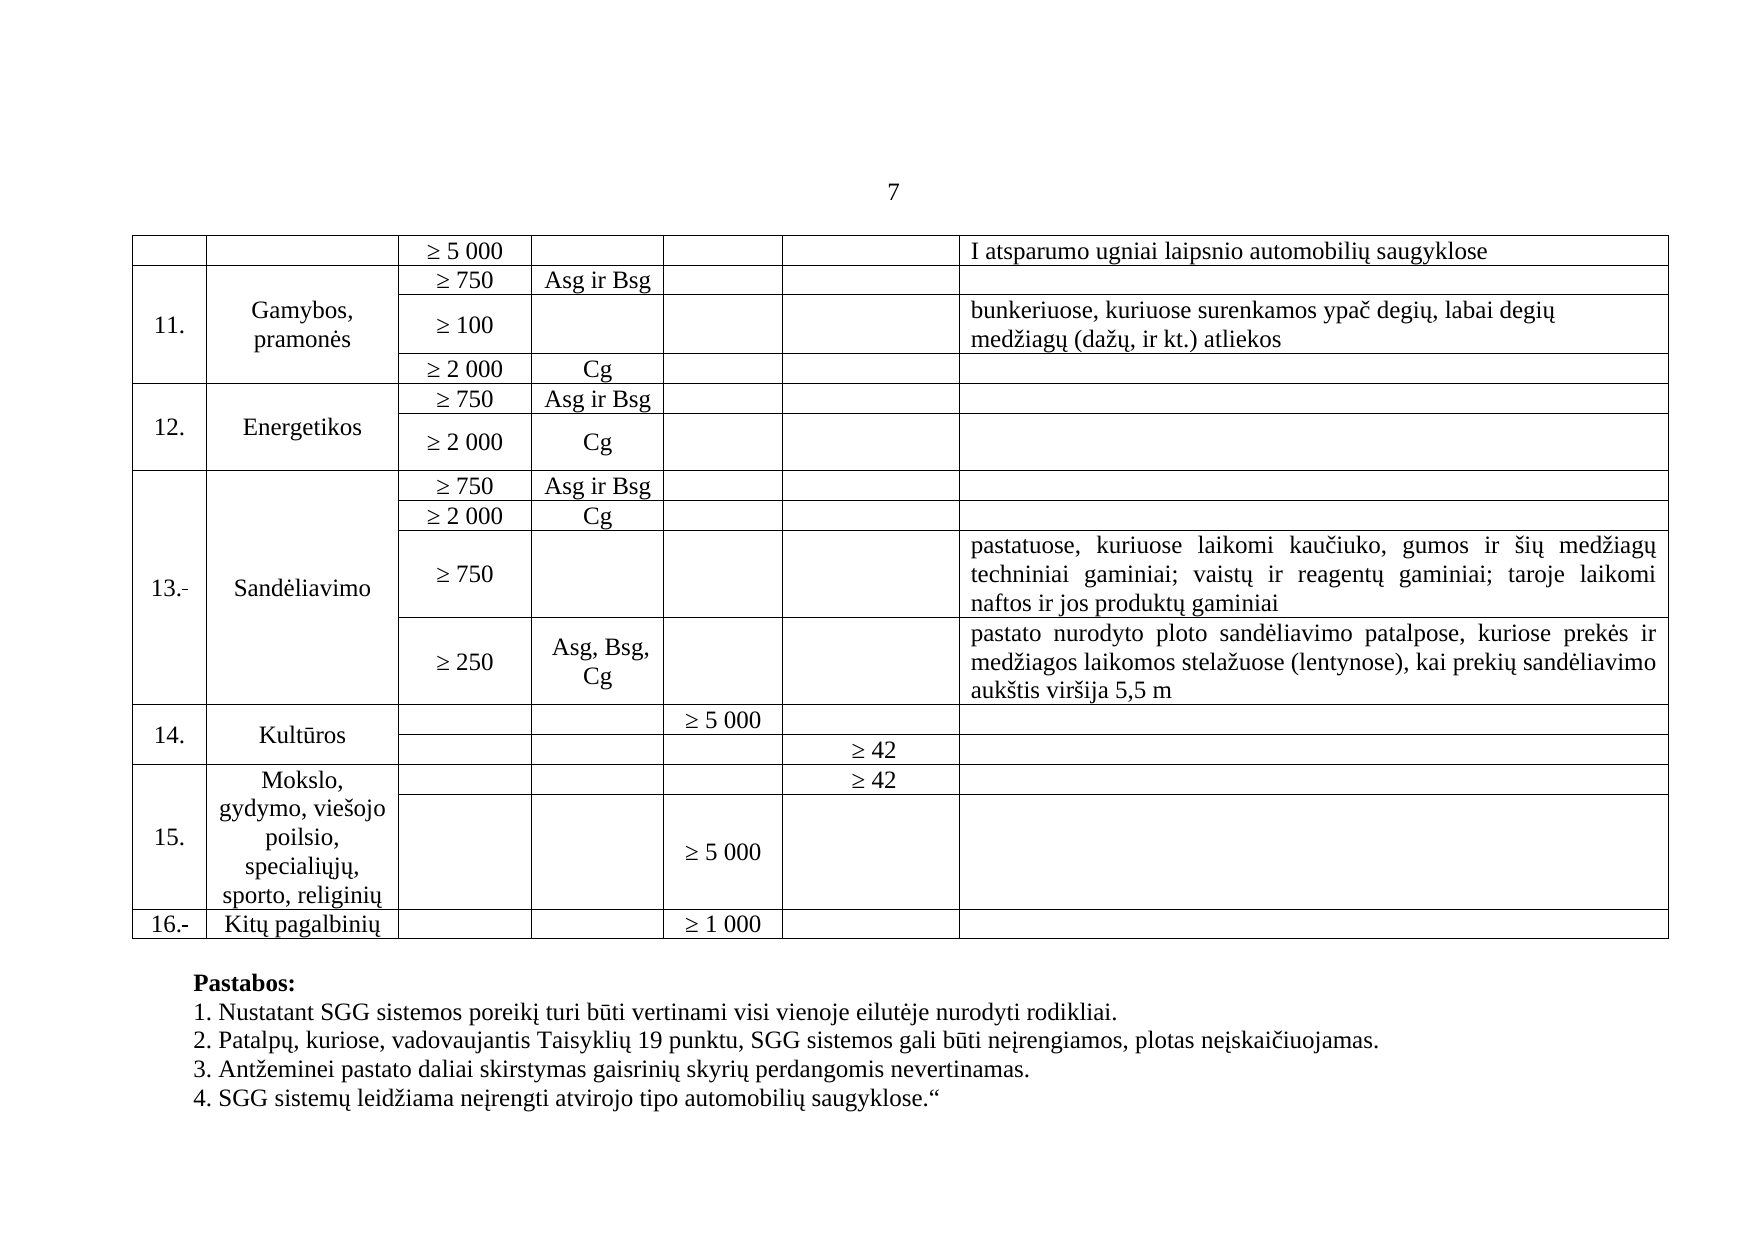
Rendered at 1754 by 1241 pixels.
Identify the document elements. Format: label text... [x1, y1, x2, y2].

table_cell Asg ir Bsg [532, 471, 663, 500]
table_cell [783, 354, 959, 383]
table_cell pastato nurodyto ploto sandėliavimo patalpose, kuriose prekės ir medžiagos laikomos stelažuose (lentynose), kai prekių sandėliavimo aukštis viršija 5,5 m [960, 618, 1668, 704]
table_cell [960, 354, 1668, 383]
table_cell ≥ 5 000 [664, 705, 782, 734]
table_cell [133, 236, 206, 264]
table_cell Asg ir Bsg [532, 384, 663, 412]
table_cell 16. [133, 910, 206, 938]
table_cell [960, 735, 1668, 764]
table_cell ≥ 42 [783, 735, 959, 764]
table_cell [532, 910, 663, 938]
table_cell 11. [133, 266, 206, 383]
table_cell [532, 236, 663, 264]
table_cell Asg ir Bsg [532, 266, 663, 294]
table_cell [664, 236, 782, 264]
table_cell [399, 735, 531, 764]
table_cell [960, 910, 1668, 938]
table_cell [783, 471, 959, 500]
table_cell [532, 765, 663, 793]
table_cell [783, 618, 959, 704]
table_cell [664, 531, 782, 617]
table_cell ≥ 1 000 [664, 910, 782, 938]
table_cell [783, 414, 959, 470]
table_cell [532, 705, 663, 734]
table_cell [960, 266, 1668, 294]
table_cell [783, 501, 959, 529]
table_cell [783, 795, 959, 908]
table_cell Cg [532, 414, 663, 470]
table_cell [207, 236, 398, 264]
table_cell [399, 795, 531, 908]
table_cell Cg [532, 501, 663, 529]
text Pastabos: [193, 968, 1668, 997]
table_cell ≥ 5 000 [399, 236, 531, 264]
table_cell [532, 531, 663, 617]
table_cell ≥ 750 [399, 266, 531, 294]
table_cell [532, 735, 663, 764]
table_cell ≥ 750 [399, 471, 531, 500]
table_cell [664, 765, 782, 793]
table_cell pastatuose, kuriuose laikomi kaučiuko, gumos ir šių medžiagų techniniai gaminiai; vaistų ir reagentų gaminiai; taroje laikomi naftos ir jos produktų gaminiai [960, 531, 1668, 617]
table_cell [399, 765, 531, 793]
table_cell 15. [133, 765, 206, 908]
table_cell 14. [133, 705, 206, 764]
table_cell [960, 471, 1668, 500]
table_cell Gamybos, pramonės [207, 266, 398, 383]
text 4. SGG sistemų leidžiama neįrengti atvirojo tipo automobilių saugyklose.“ [193, 1083, 1668, 1112]
table_cell 13. [133, 471, 206, 704]
table_cell [664, 266, 782, 294]
table_cell Sandėliavimo [207, 471, 398, 704]
table_cell ≥ 42 [783, 765, 959, 793]
table_cell ≥ 250 [399, 618, 531, 704]
table_cell Cg [532, 354, 663, 383]
table_cell [783, 236, 959, 264]
table_cell [783, 705, 959, 734]
table_cell ≥ 5 000 [664, 795, 782, 908]
text 1. Nustatant SGG sistemos poreikį turi būti vertinami visi vienoje eilutėje nurodyti rodikliai. [193, 997, 1668, 1026]
table_cell [664, 618, 782, 704]
table_cell [532, 295, 663, 353]
table_cell I atsparumo ugniai laipsnio automobilių saugyklose [960, 236, 1668, 264]
table_cell [783, 266, 959, 294]
table_cell Asg, Bsg, Cg [532, 618, 663, 704]
table_cell [399, 705, 531, 734]
table_cell [532, 795, 663, 908]
table_cell ≥ 2 000 [399, 414, 531, 470]
table_cell [783, 531, 959, 617]
table_cell [960, 705, 1668, 734]
table_cell [960, 795, 1668, 908]
table_cell Kitų pagalbinių [207, 910, 398, 938]
table_cell [960, 765, 1668, 793]
table_cell ≥ 2 000 [399, 354, 531, 383]
table_cell [960, 501, 1668, 529]
table_cell Kultūros [207, 705, 398, 764]
table_cell [664, 471, 782, 500]
table_cell [783, 384, 959, 412]
table_cell ≥ 100 [399, 295, 531, 353]
table_cell 12. [133, 384, 206, 470]
table_cell Mokslo, gydymo, viešojo poilsio, specialiųjų, sporto, religinių [207, 765, 398, 908]
table_cell [960, 384, 1668, 412]
table_cell [960, 414, 1668, 470]
table_cell [783, 910, 959, 938]
table_cell [664, 384, 782, 412]
text 3. Antžeminei pastato daliai skirstymas gaisrinių skyrių perdangomis nevertinamas. [193, 1054, 1668, 1083]
table_cell ≥ 750 [399, 384, 531, 412]
table_cell ≥ 2 000 [399, 501, 531, 529]
table_cell [664, 735, 782, 764]
table_cell ≥ 750 [399, 531, 531, 617]
table_cell [664, 414, 782, 470]
table_cell Energetikos [207, 384, 398, 470]
table_cell bunkeriuose, kuriuose surenkamos ypač degių, labai degių medžiagų (dažų, ir kt.) atliekos [960, 295, 1668, 353]
table_cell [664, 354, 782, 383]
table_cell [783, 295, 959, 353]
table_cell [399, 910, 531, 938]
text 2. Patalpų, kuriose, vadovaujantis Taisyklių 19 punktu, SGG sistemos gali būti neįrengiamos, plotas neįskaičiuojamas. [193, 1026, 1668, 1054]
table_cell [664, 295, 782, 353]
table_cell [664, 501, 782, 529]
